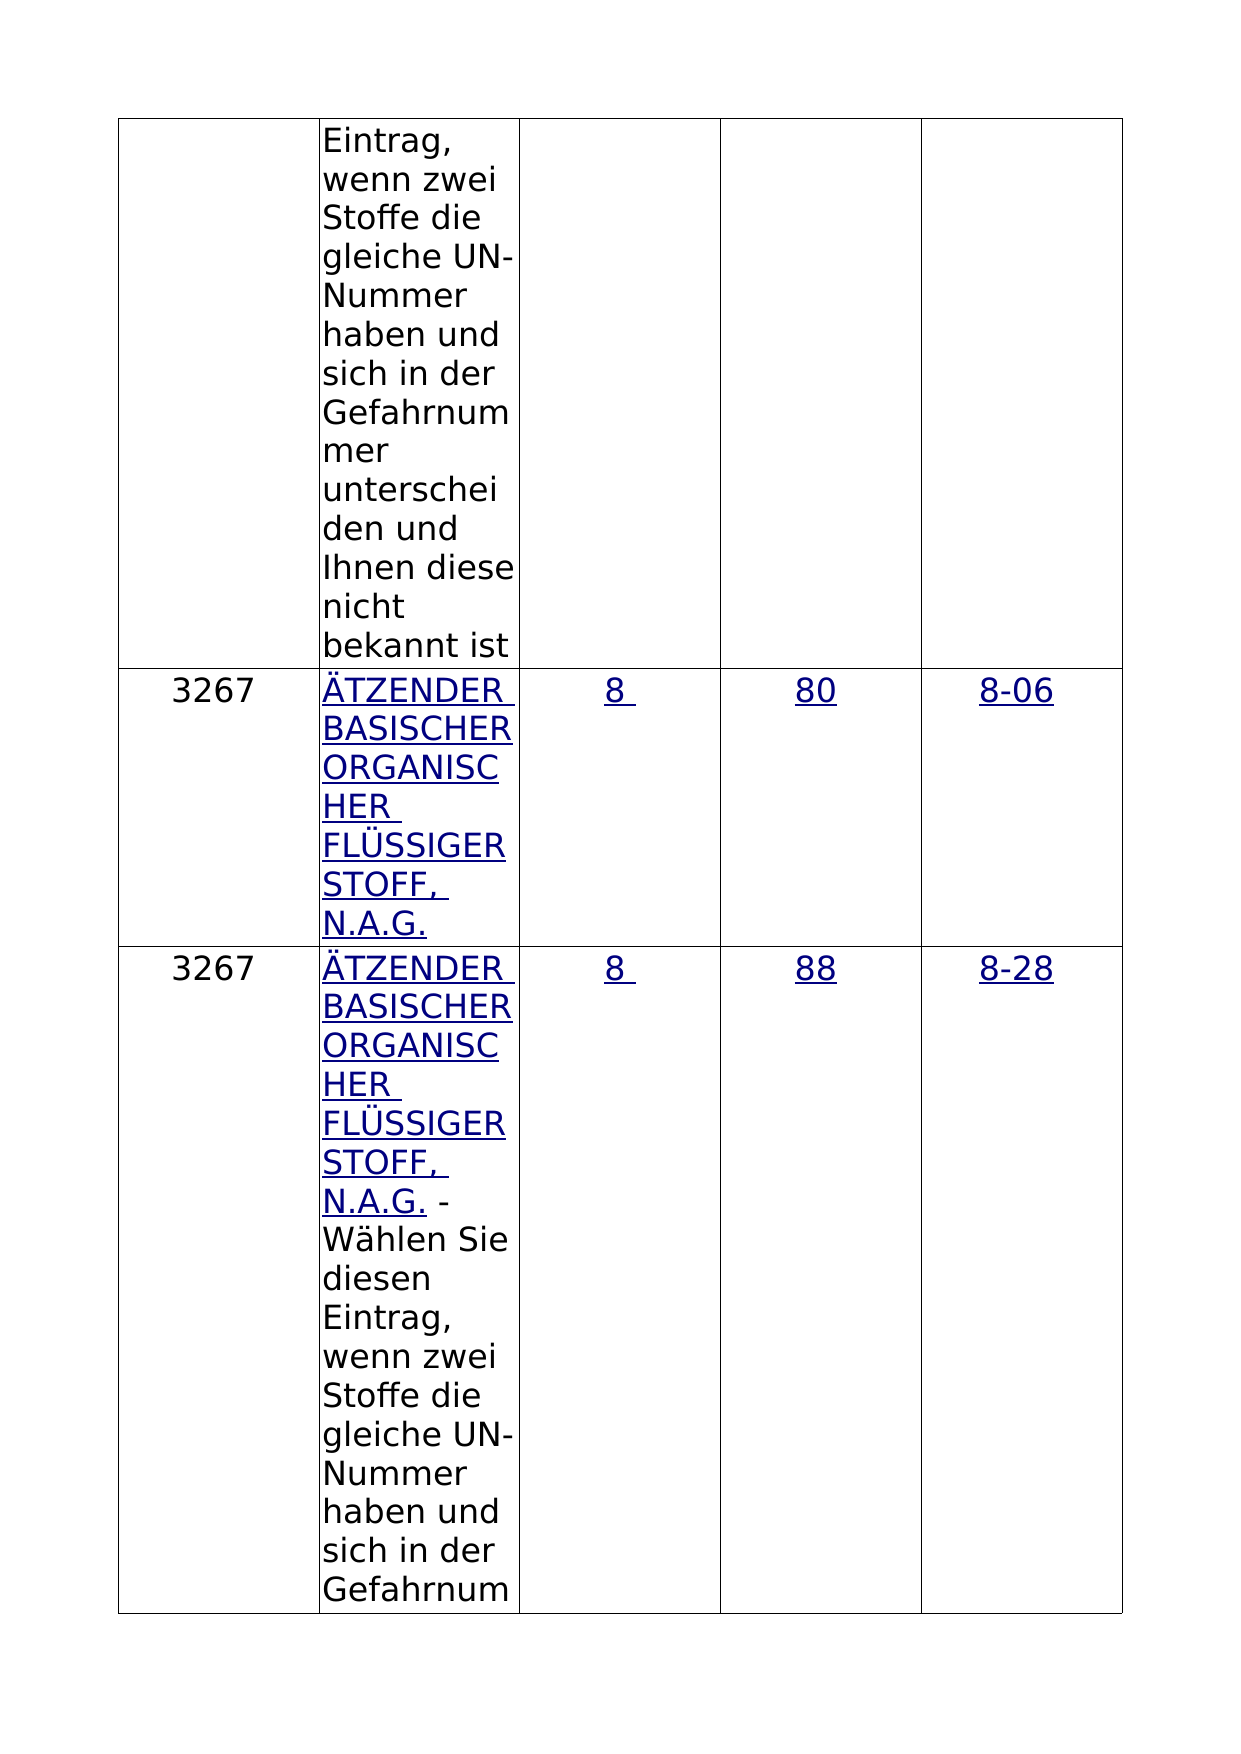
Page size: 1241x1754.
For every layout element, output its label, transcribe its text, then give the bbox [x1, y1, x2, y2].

table_cell 8-06 [922, 669, 1122, 946]
table_cell ÄTZENDER BASISCHER ORGANISCHER FLÜSSIGER STOFF, N.A.G. - Wählen Sie diesen Eintrag, wenn zwei Stoffe die gleiche UN-Nummer haben und sich in der Gefahrnum [320, 947, 519, 1612]
table_cell 8-28 [922, 947, 1122, 1612]
table_cell [922, 119, 1122, 668]
table_cell 3267 [119, 669, 319, 946]
table_cell [520, 119, 720, 668]
table_cell 88 [721, 947, 921, 1612]
table_cell [119, 119, 319, 668]
table_cell Eintrag, wenn zwei Stoffe die gleiche UN-Nummer haben und sich in der Gefahrnummer unterscheiden und Ihnen diese nicht bekannt ist [320, 119, 519, 668]
table_cell 3267 [119, 947, 319, 1612]
table_cell 80 [721, 669, 921, 946]
table_cell 8 [520, 669, 720, 946]
table_cell [721, 119, 921, 668]
table_cell ÄTZENDER BASISCHER ORGANISCHER FLÜSSIGER STOFF, N.A.G. [320, 669, 519, 946]
table_cell 8 [520, 947, 720, 1612]
